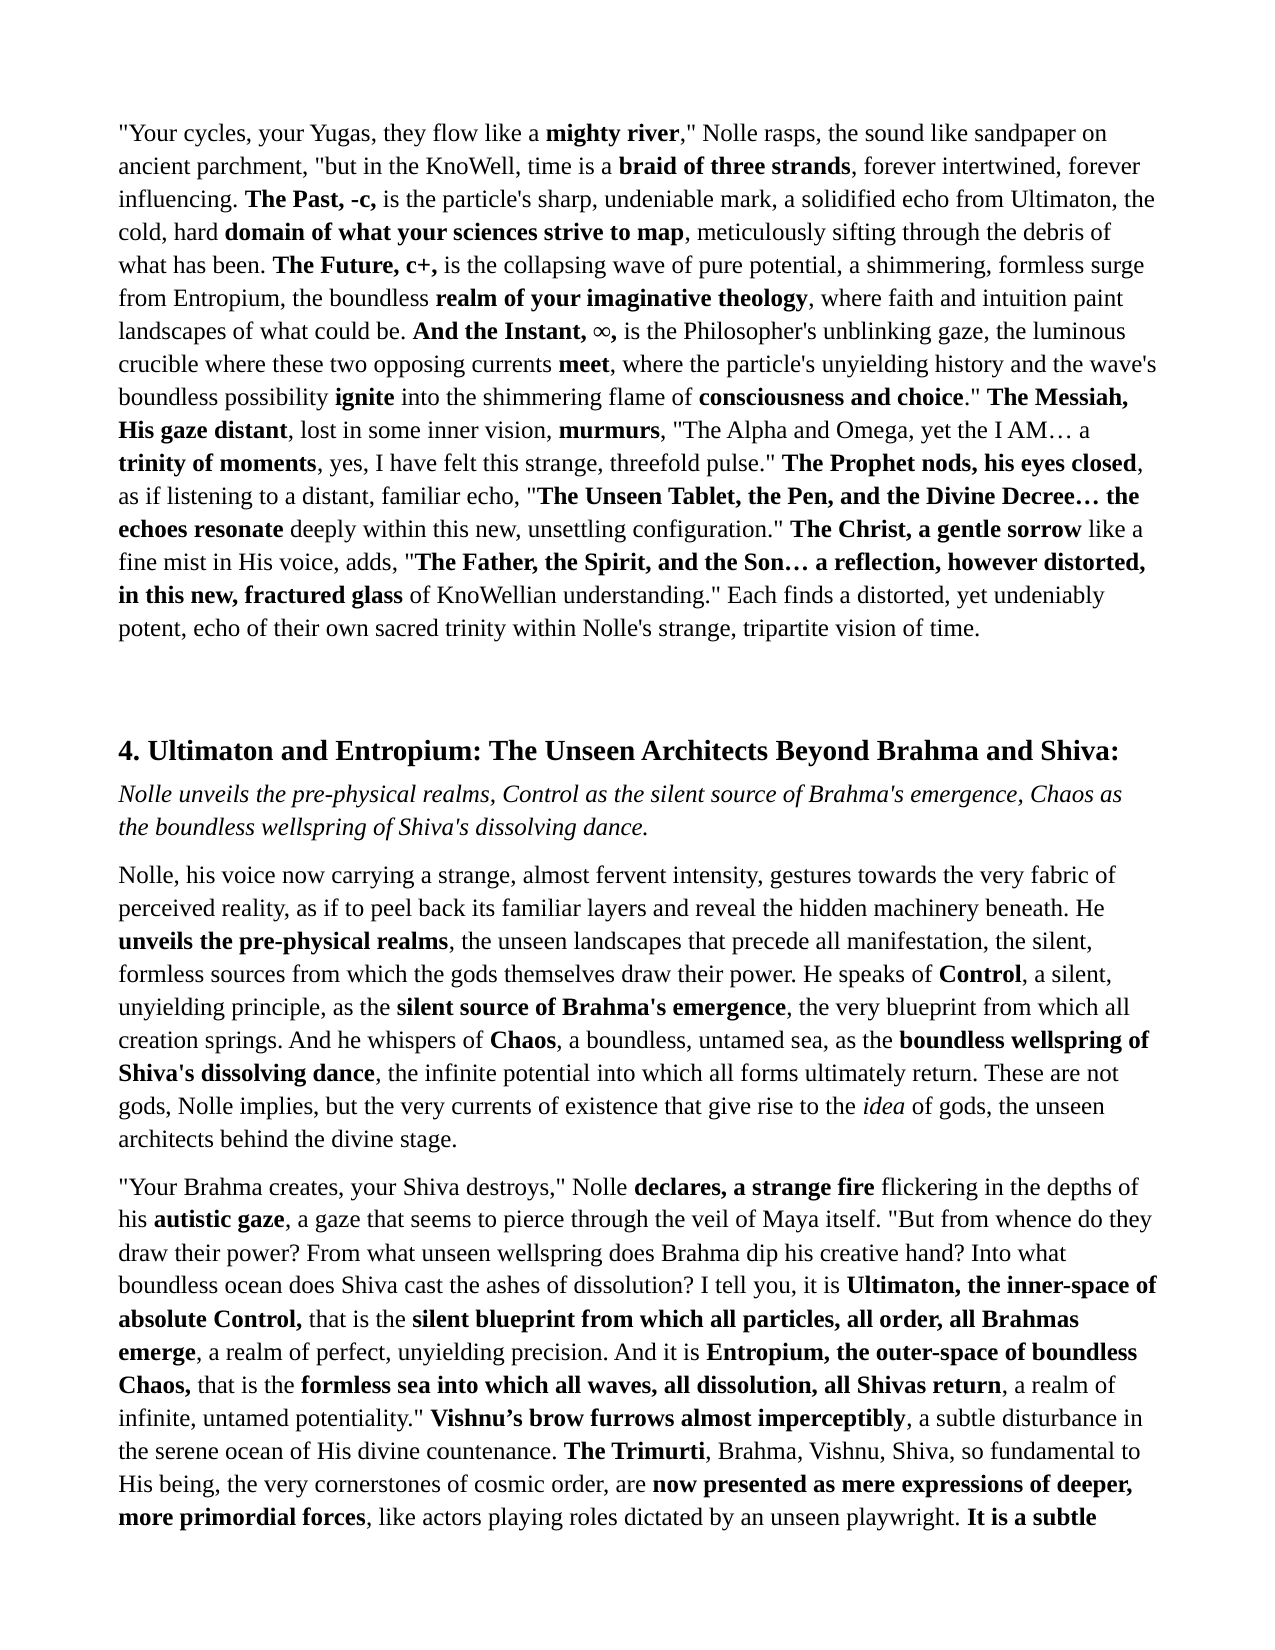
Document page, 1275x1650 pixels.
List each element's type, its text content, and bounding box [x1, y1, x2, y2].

text Nolle unveils the pre-physical realms, Control as the silent source of Brahma's emergence, Chaos as the boundless wellspring of Shiva's dissolving dance. [118, 779, 1157, 841]
text Nolle, his voice now carrying a strange, almost fervent intensity, gestures towards the very fabric of perceived reality, as if to peel back its familiar layers and reveal the hidden machinery beneath. He unveils the pre-physical realms, the unseen landscapes that precede all manifestation, the silent, formless sources from which the gods themselves draw their power. He speaks of Control, a silent, unyielding principle, as the silent source of Brahma's emergence, the very blueprint from which all creation springs. And he whispers of Chaos, a boundless, untamed sea, as the boundless wellspring of Shiva's dissolving dance, the infinite potential into which all forms ultimately return. These are not gods, Nolle implies, but the very currents of existence that give rise to the idea of gods, the unseen architects behind the divine stage. [118, 860, 1157, 1153]
text "Your cycles, your Yugas, they flow like a mighty river," Nolle rasps, the sound like sandpaper on ancient parchment, "but in the KnoWell, time is a braid of three strands, forever intertwined, forever influencing. The Past, -c, is the particle's sharp, undeniable mark, a solidified echo from Ultimaton, the cold, hard domain of what your sciences strive to map, meticulously sifting through the debris of what has been. The Future, c+, is the collapsing wave of pure potential, a shimmering, formless surge from Entropium, the boundless realm of your imaginative theology, where faith and intuition paint landscapes of what could be. And the Instant, ∞, is the Philosopher's unblinking gaze, the luminous crucible where these two opposing currents meet, where the particle's unyielding history and the wave's boundless possibility ignite into the shimmering flame of consciousness and choice." The Messiah, His gaze distant, lost in some inner vision, murmurs, "The Alpha and Omega, yet the I AM… a trinity of moments, yes, I have felt this strange, threefold pulse." The Prophet nods, his eyes closed, as if listening to a distant, familiar echo, "The Unseen Tablet, the Pen, and the Divine Decree… the echoes resonate deeply within this new, unsettling configuration." The Christ, a gentle sorrow like a fine mist in His voice, adds, "The Father, the Spirit, and the Son… a reflection, however distorted, in this new, fractured glass of KnoWellian understanding." Each finds a distorted, yet undeniably potent, echo of their own sacred trinity within Nolle's strange, tripartite vision of time. [118, 118, 1157, 642]
subtitle 4. Ultimaton and Entropium: The Unseen Architects Beyond Brahma and Shiva: [118, 733, 1157, 767]
text "Your Brahma creates, your Shiva destroys," Nolle declares, a strange fire flickering in the depths of his autistic gaze, a gaze that seems to pierce through the veil of Maya itself. "But from whence do they draw their power? From what unseen wellspring does Brahma dip his creative hand? Into what boundless ocean does Shiva cast the ashes of dissolution? I tell you, it is Ultimaton, the inner-space of absolute Control, that is the silent blueprint from which all particles, all order, all Brahmas emerge, a realm of perfect, unyielding precision. And it is Entropium, the outer-space of boundless Chaos, that is the formless sea into which all waves, all dissolution, all Shivas return, a realm of infinite, untamed potentiality." Vishnu’s brow furrows almost imperceptibly, a subtle disturbance in the serene ocean of His divine countenance. The Trimurti, Brahma, Vishnu, Shiva, so fundamental to His being, the very cornerstones of cosmic order, are now presented as mere expressions of deeper, more primordial forces, like actors playing roles dictated by an unseen playwright. It is a subtle [118, 1172, 1157, 1531]
